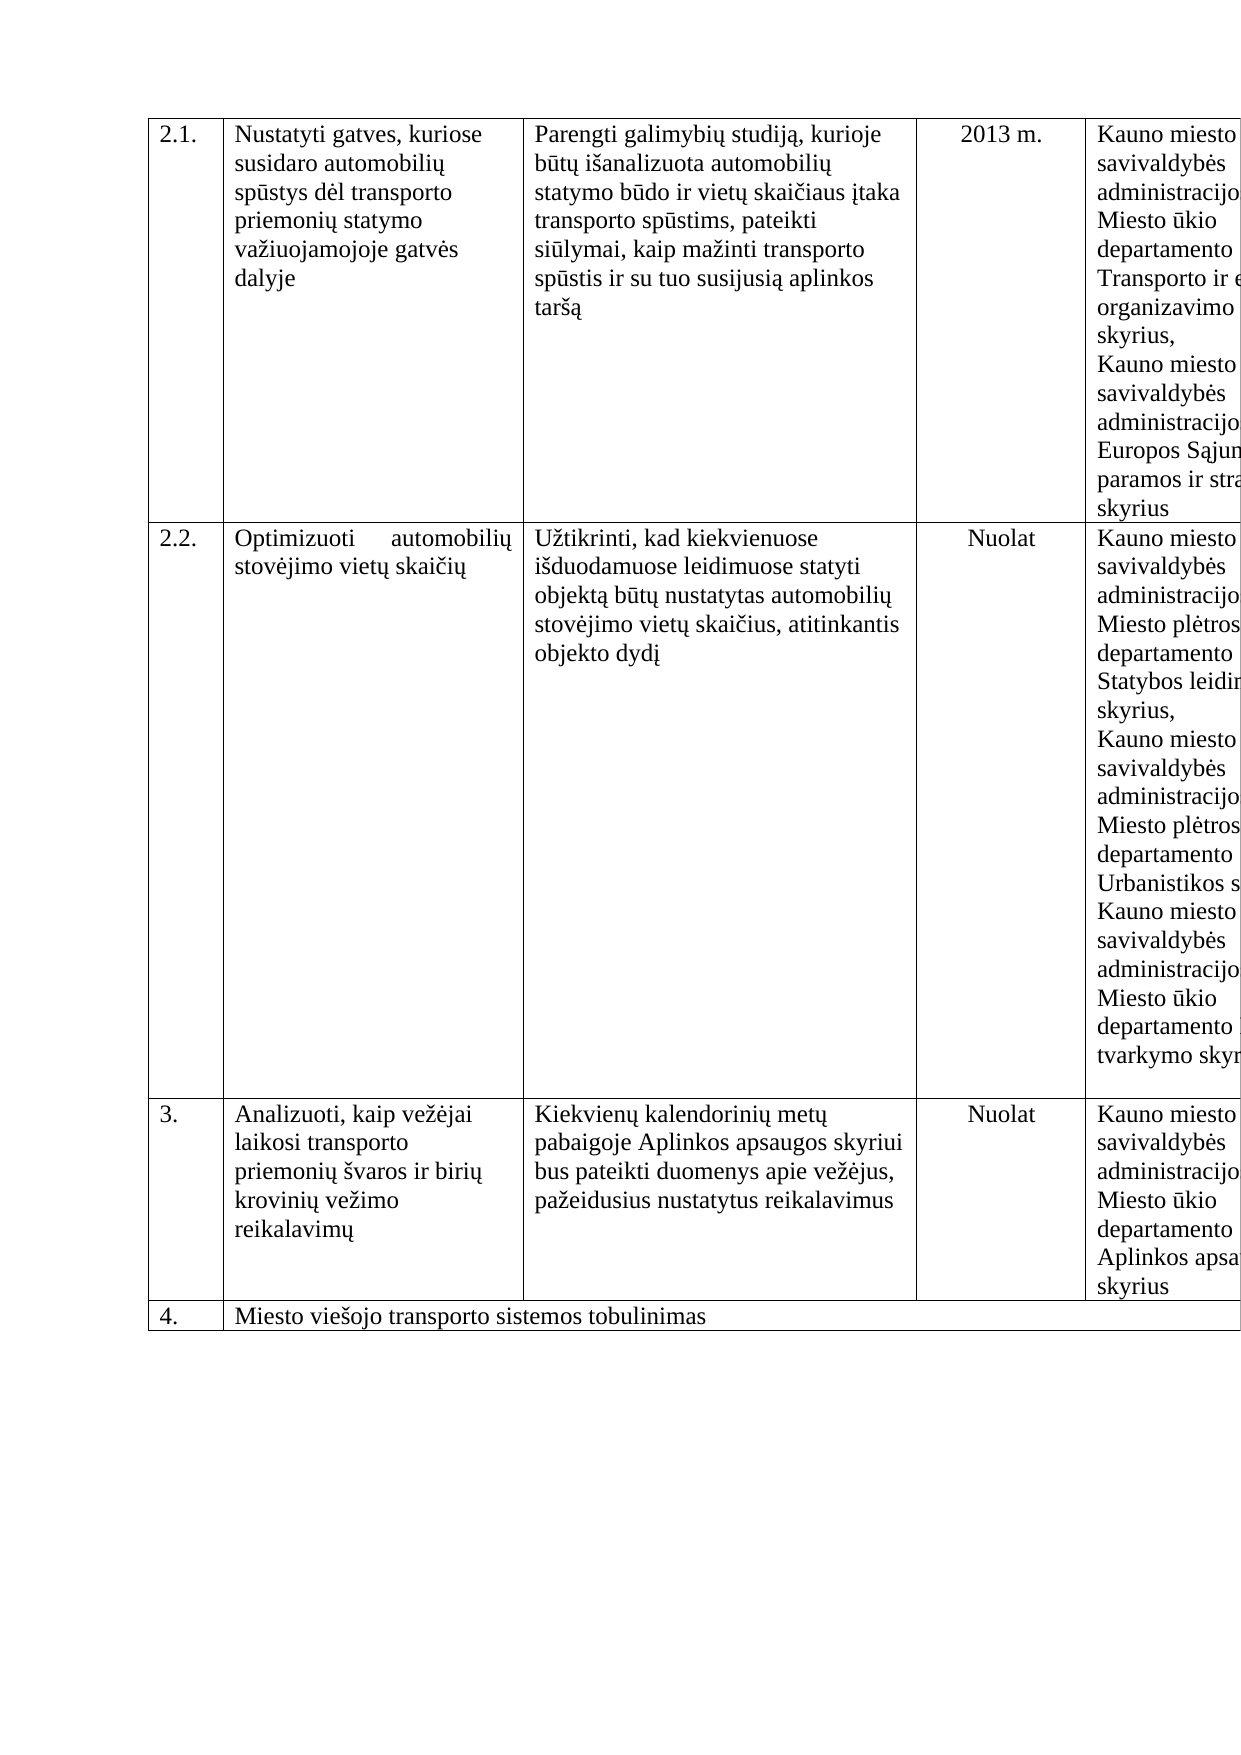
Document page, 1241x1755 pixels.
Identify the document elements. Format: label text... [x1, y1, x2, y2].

table_cell Nustatyti gatves, kuriose susidaro automobilių spūstys dėl transporto priemonių statymo važiuojamojoje gatvės dalyje [224, 119, 523, 522]
table_cell Kauno miesto savivaldybės administracijos Miesto ūkio departamento Aplinkos apsaugos skyrius [1086, 1099, 1240, 1300]
table_cell Kauno miesto savivaldybės administracijos Miesto ūkio departamento Transporto ir eismo organizavimo skyrius, Kauno miesto savivaldybės administracijos Europos Sąjungos paramos ir strategijos skyrius [1086, 119, 1240, 522]
table_cell Užtikrinti, kad kiekvienuose išduodamuose leidimuose statyti objektą būtų nustatytas automobilių stovėjimo vietų skaičius, atitinkantis objekto dydį [524, 523, 916, 1098]
table_cell Miesto viešojo transporto sistemos tobulinimas [224, 1301, 1240, 1330]
table_cell Nuolat [917, 1099, 1085, 1300]
table_cell Kiekvienų kalendorinių metų pabaigoje Aplinkos apsaugos skyriui bus pateikti duomenys apie vežėjus, pažeidusius nustatytus reikalavimus [524, 1099, 916, 1300]
table_cell 2.1. [149, 119, 223, 522]
table_cell Analizuoti, kaip vežėjai laikosi transporto priemonių švaros ir birių krovinių vežimo reikalavimų [224, 1099, 523, 1300]
table_cell 2.2. [149, 523, 223, 1098]
table_cell Parengti galimybių studiją, kurioje būtų išanalizuota automobilių statymo būdo ir vietų skaičiaus įtaka transporto spūstims, pateikti siūlymai, kaip mažinti transporto spūstis ir su tuo susijusią aplinkos taršą [524, 119, 916, 522]
table_cell Nuolat [917, 523, 1085, 1098]
table_cell Kauno miesto savivaldybės administracijos Miesto plėtros departamento Statybos leidimų skyrius, Kauno miesto savivaldybės administracijos Miesto plėtros departamento Urbanistikos skyrius, Kauno miesto savivaldybės administracijos Miesto ūkio departamento Miesto tvarkymo skyrius [1086, 523, 1240, 1098]
table_cell 4. [149, 1301, 223, 1330]
table_cell 2013 m. [917, 119, 1085, 522]
table_cell 3. [149, 1099, 223, 1300]
table_cell Optimizuoti automobilių stovėjimo vietų skaičių [224, 523, 523, 1098]
